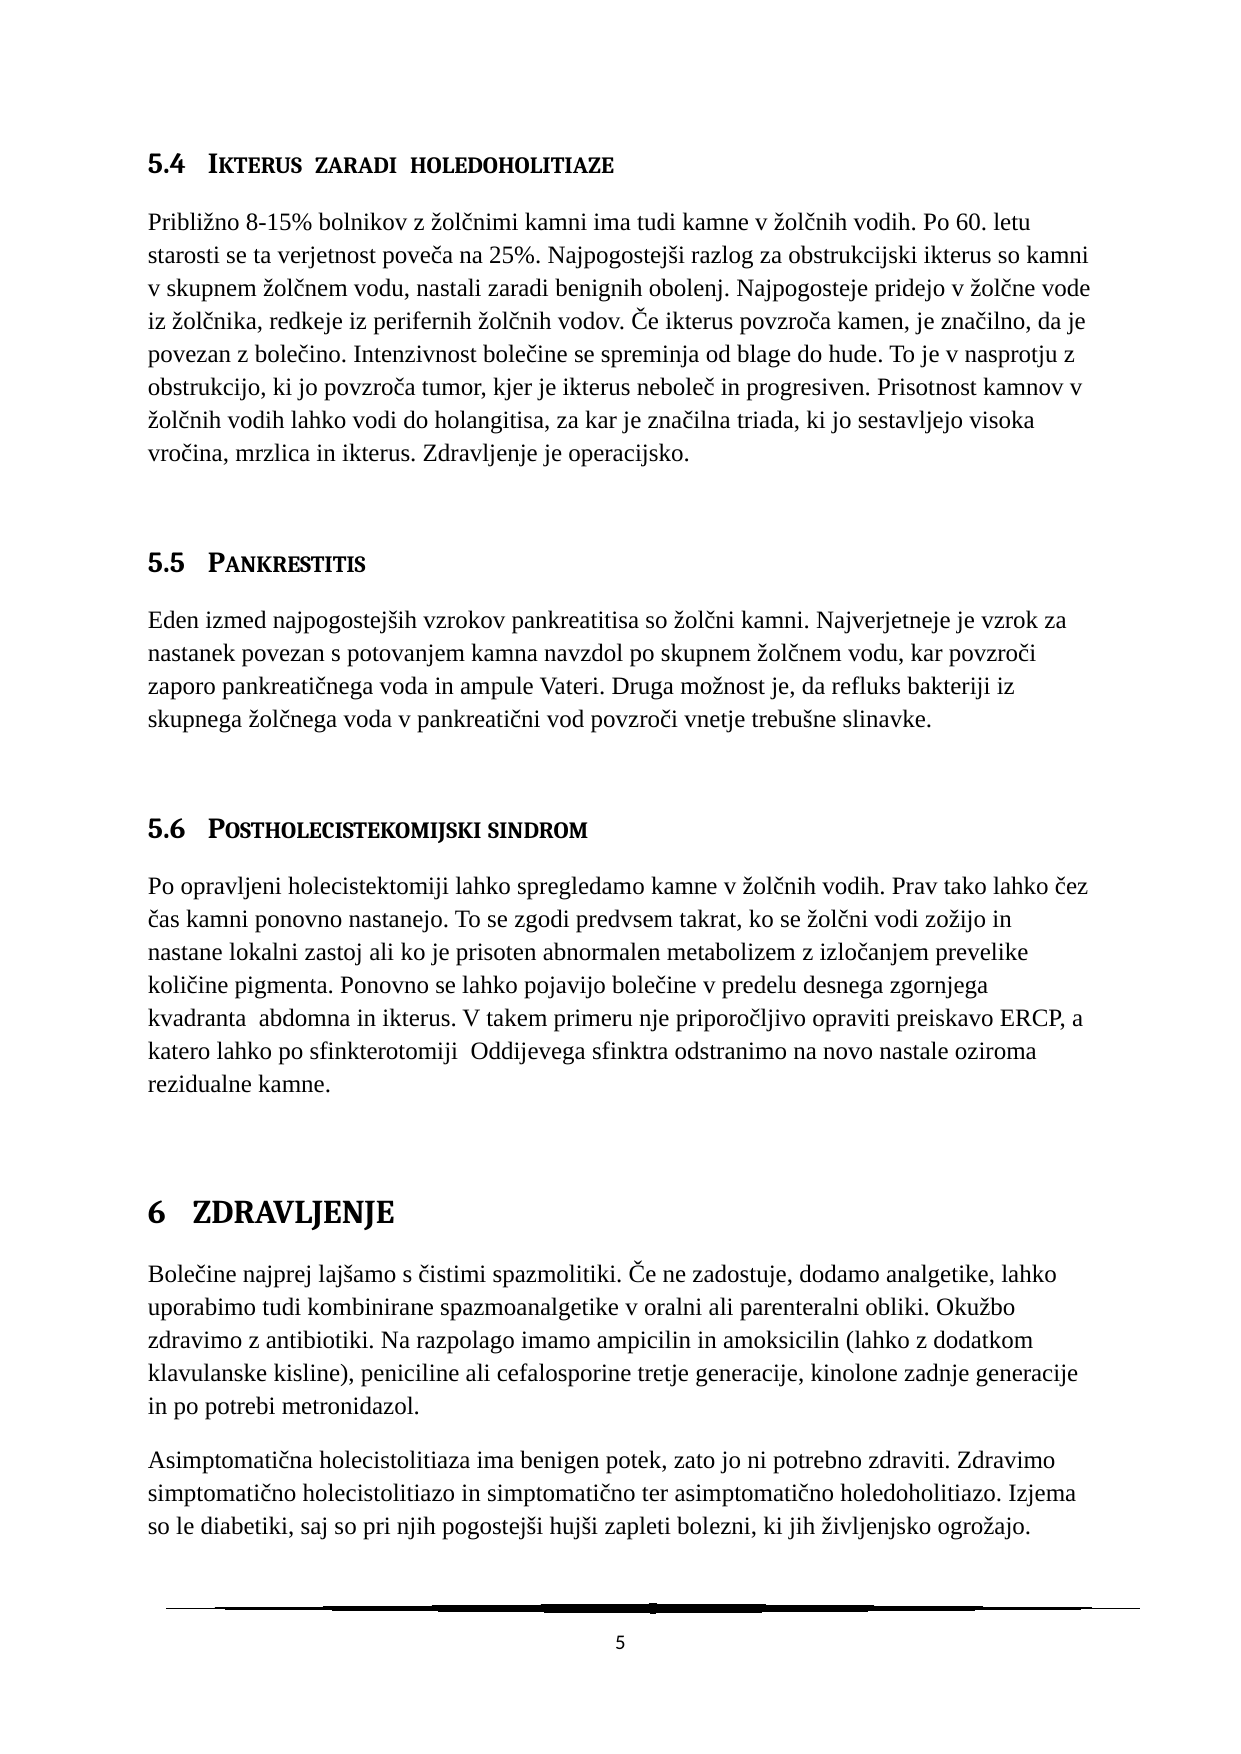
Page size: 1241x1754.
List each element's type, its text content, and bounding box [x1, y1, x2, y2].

subtitle Ikterus zaradi holedoholitiaze [148, 148, 1093, 181]
subtitle Postholecistekomijski sindrom [148, 812, 1093, 846]
text Bolečine najprej lajšamo s čistimi spazmolitiki. Če ne zadostuje, dodamo analgetike, lahko uporabimo tudi kombinirane spazmoanalgetike v oralni ali parenteralni obliki. Okužbo zdravimo z antibiotiki. Na razpolago imamo ampicilin in amoksicilin (lahko z dodatkom klavulanske kisline), peniciline ali cefalosporine tretje generacije, kinolone zadnje generacije in po potrebi metronidazol. [148, 1259, 1093, 1419]
subtitle ZDRAVLJENJE [148, 1194, 1093, 1232]
subtitle Pankrestitis [148, 546, 1093, 579]
text Po opravljeni holecistektomiji lahko spregledamo kamne v žolčnih vodih. Prav tako lahko čez čas kamni ponovno nastanejo. To se zgodi predvsem takrat, ko se žolčni vodi zožijo in nastane lokalni zastoj ali ko je prisoten abnormalen metabolizem z izločanjem prevelike količine pigmenta. Ponovno se lahko pojavijo bolečine v predelu desnega zgornjega kvadranta abdomna in ikterus. V takem primeru nje priporočljivo opraviti preiskavo ERCP, a katero lahko po sfinkterotomiji Oddijevega sfinktra odstranimo na novo nastale oziroma rezidualne kamne. [148, 871, 1093, 1098]
text Približno 8-15% bolnikov z žolčnimi kamni ima tudi kamne v žolčnih vodih. Po 60. letu starosti se ta verjetnost poveča na 25%. Najpogostejši razlog za obstrukcijski ikterus so kamni v skupnem žolčnem vodu, nastali zaradi benignih obolenj. Najpogosteje pridejo v žolčne vode iz žolčnika, redkeje iz perifernih žolčnih vodov. Če ikterus povzroča kamen, je značilno, da je povezan z bolečino. Intenzivnost bolečine se spreminja od blage do hude. To je v nasprotju z obstrukcijo, ki jo povzroča tumor, kjer je ikterus neboleč in progresiven. Prisotnost kamnov v žolčnih vodih lahko vodi do holangitisa, za kar je značilna triada, ki jo sestavljejo visoka vročina, mrzlica in ikterus. Zdravljenje je operacijsko. [148, 207, 1093, 467]
text Asimptomatična holecistolitiaza ima benigen potek, zato jo ni potrebno zdraviti. Zdravimo simptomatično holecistolitiazo in simptomatično ter asimptomatično holedoholitiazo. Izjema so le diabetiki, saj so pri njih pogostejši hujši zapleti bolezni, ki jih življenjsko ogrožajo. [148, 1445, 1093, 1539]
text Eden izmed najpogostejših vzrokov pankreatitisa so žolčni kamni. Najverjetneje je vzrok za nastanek povezan s potovanjem kamna navzdol po skupnem žolčnem vodu, kar povzroči zaporo pankreatičnega voda in ampule Vateri. Druga možnost je, da refluks bakteriji iz skupnega žolčnega voda v pankreatični vod povzroči vnetje trebušne slinavke. [148, 605, 1093, 733]
